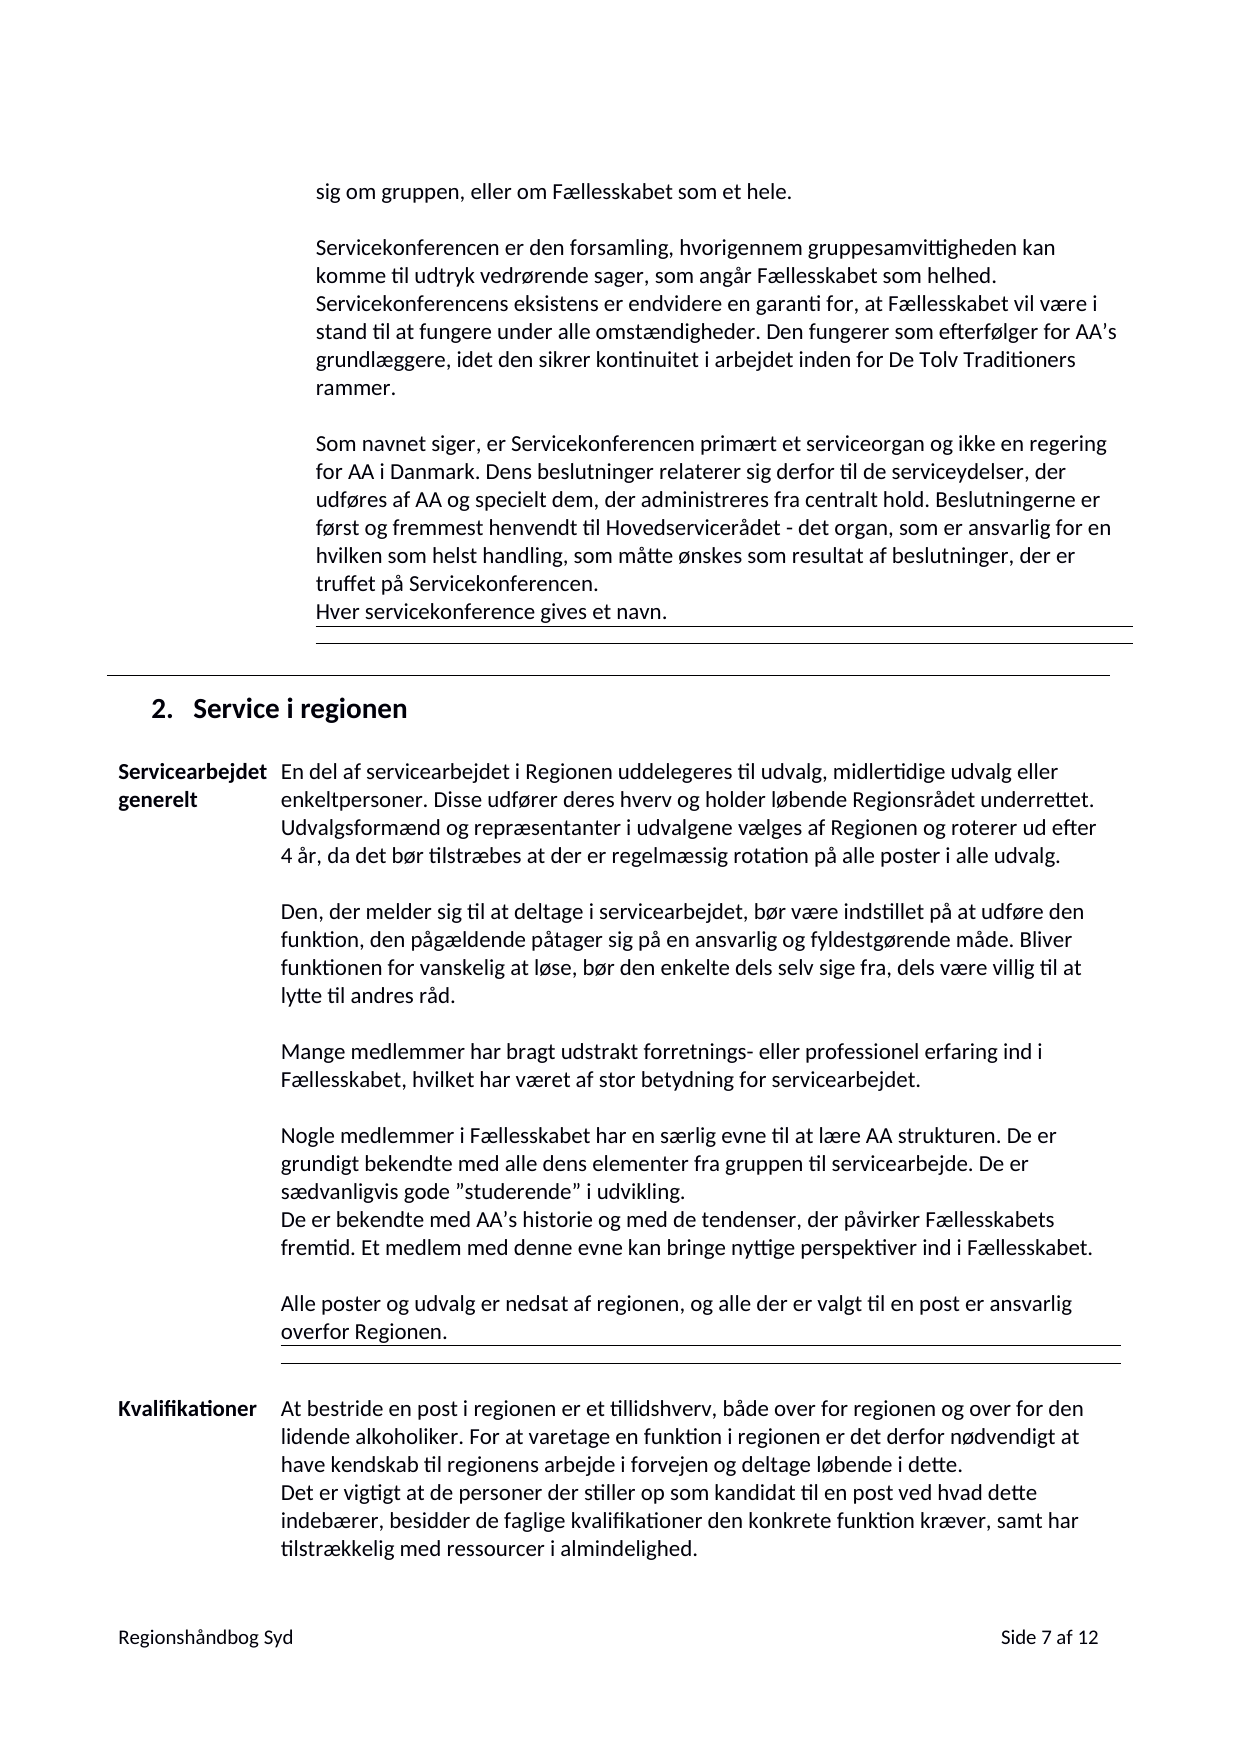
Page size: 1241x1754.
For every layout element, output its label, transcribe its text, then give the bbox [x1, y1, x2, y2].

table_header En del af servicearbejdet i Regionen uddelegeres til udvalg, midlertidige udvalg eller enkeltpersoner. Disse udfører deres hverv og holder løbende Regionsrådet underrettet. Udvalgsformænd og repræsentanter i udvalgene vælges af Regionen og roterer ud efter 4 år, da det bør tilstræbes at der er regelmæssig rotation på alle poster i alle udvalg. Den, der melder sig til at deltage i servicearbejdet, bør være indstillet på at udføre den funktion, den pågældende påtager sig på en ansvarlig og fyldestgørende måde. Bliver funktionen for vanskelig at løse, bør den enkelte dels selv sige fra, dels være villig til at lytte til andres råd. Mange medlemmer har bragt udstrakt forretnings- eller professionel erfaring ind i Fællesskabet, hvilket har været af stor betydning for servicearbejdet. Nogle medlemmer i Fællesskabet har en særlig evne til at lære AA strukturen. De er grundigt bekendte med alle dens elementer fra gruppen til servicearbejde. De er sædvanligvis gode ”studerende” i udvikling. De er bekendte med AA’s historie og med de tendenser, der påvirker Fællesskabets fremtid. Et medlem med denne evne kan bringe nyttige perspektiver ind i Fællesskabet. Alle poster og udvalg er nedsat af regionen, og alle der er valgt til en post er ansvarlig overfor Regionen. [281, 757, 1121, 1345]
table_header sig om gruppen, eller om Fællesskabet som et hele. Servicekonferencen er den forsamling, hvorigennem gruppesamvittigheden kan komme til udtryk vedrørende sager, som angår Fællesskabet som helhed. Servicekonferencens eksistens er endvidere en garanti for, at Fællesskabet vil være i stand til at fungere under alle omstændigheder. Den fungerer som efterfølger for AA’s grundlæggere, idet den sikrer kontinuitet i arbejdet inden for De Tolv Traditioners rammer. Som navnet siger, er Servicekonferencen primært et serviceorgan og ikke en regering for AA i Danmark. Dens beslutninger relaterer sig derfor til de serviceydelser, der udføres af AA og specielt dem, der administreres fra centralt hold. Beslutningerne er først og fremmest henvendt til Hovedservicerådet - det organ, som er ansvarlig for en hvilken som helst handling, som måtte ønskes som resultat af beslutninger, der er truffet på Servicekonferencen. Hver servicekonference gives et navn. [316, 177, 1133, 626]
table_header Kvalifikationer [118, 1395, 281, 1563]
table_header At bestride en post i regionen er et tillidshverv, både over for regionen og over for den lidende alkoholiker. For at varetage en funktion i regionen er det derfor nødvendigt at have kendskab til regionens arbejde i forvejen og deltage løbende i dette. Det er vigtigt at de personer der stiller op som kandidat til en post ved hvad dette indebærer, besidder de faglige kvalifikationer den konkrete funktion kræver, samt har tilstrækkelig med ressourcer i almindelighed. [281, 1395, 1122, 1563]
table_header [118, 177, 316, 643]
table_header Service i regionen [107, 676, 1110, 726]
table_cell [316, 627, 1133, 643]
table_cell [281, 1346, 1121, 1363]
table_header Servicearbejdet generelt [118, 757, 281, 1363]
